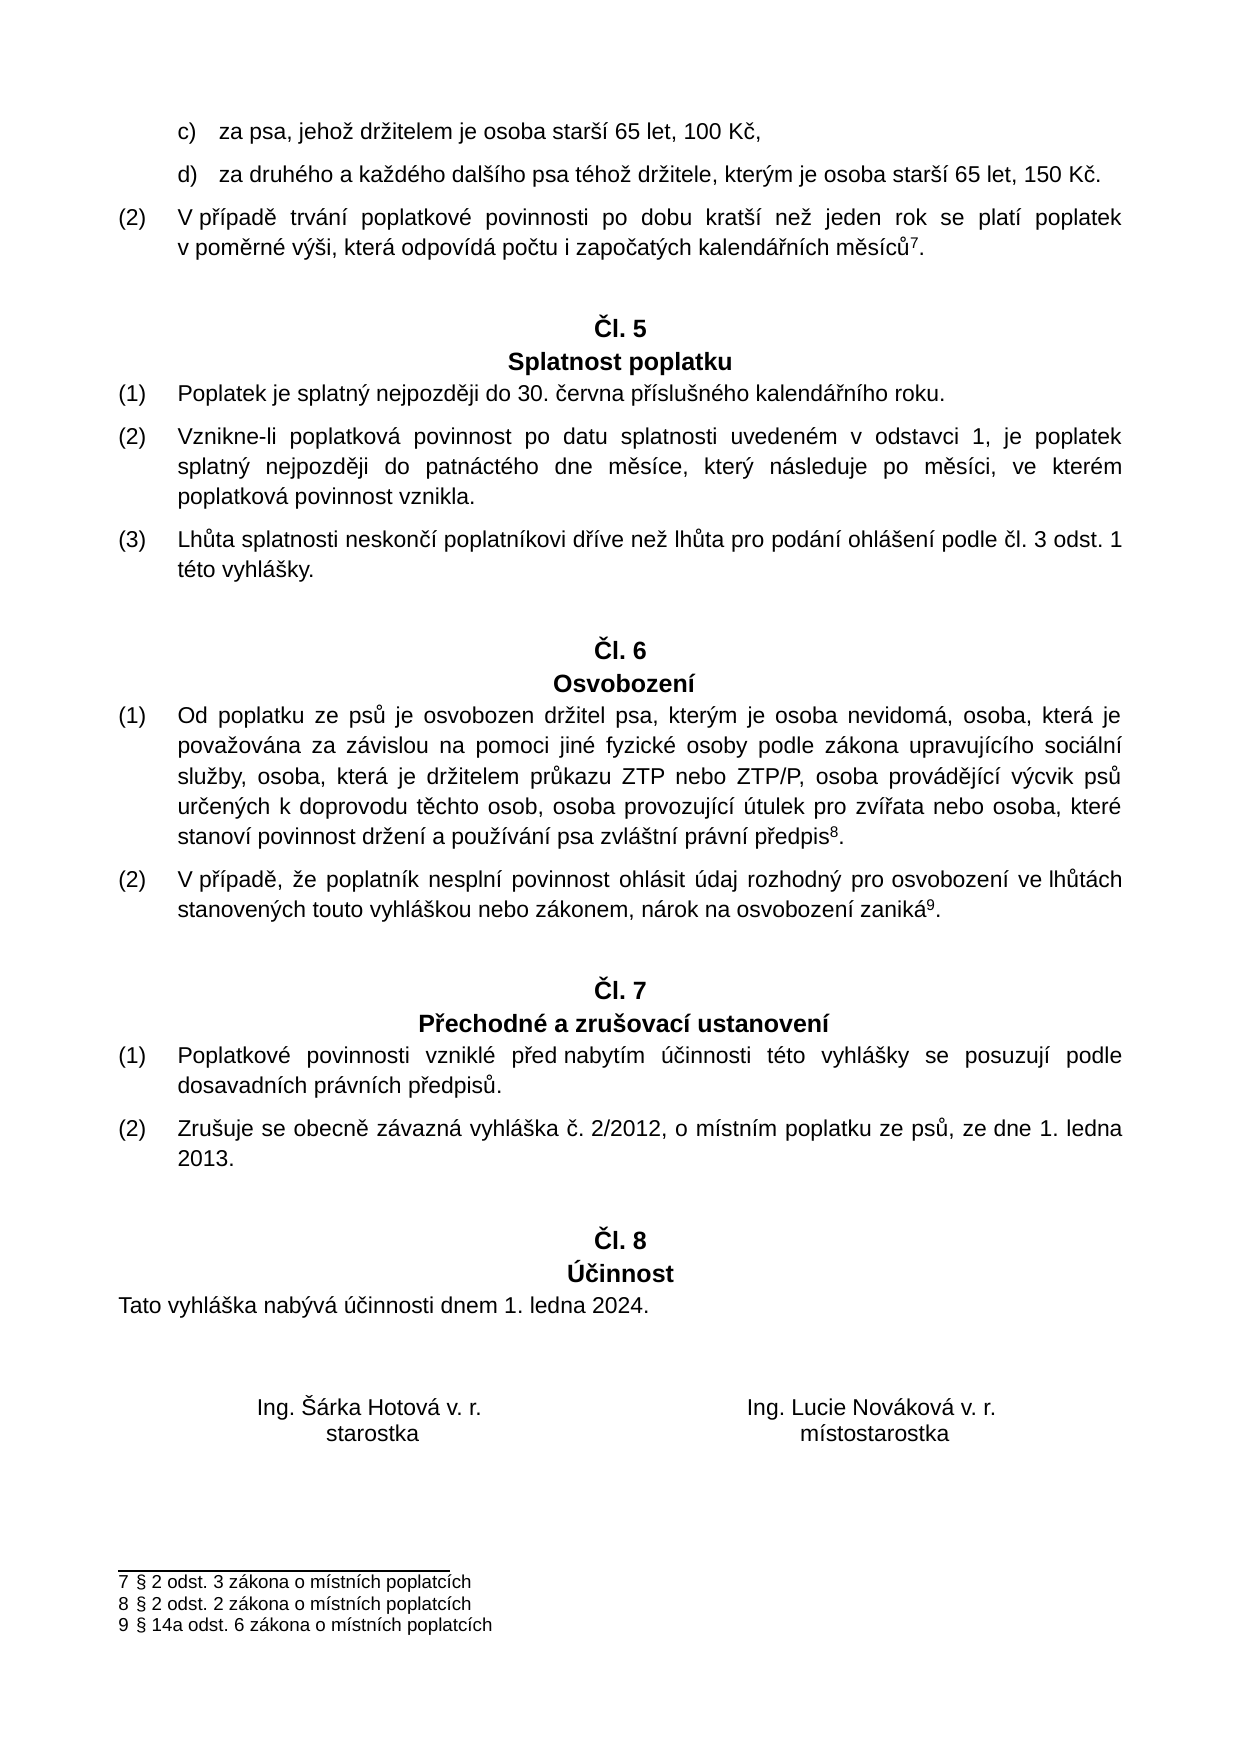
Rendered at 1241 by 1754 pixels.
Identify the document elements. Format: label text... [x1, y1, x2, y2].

list Poplatek je splatný nejpozději do 30. června příslušného kalendářního roku. [118, 380, 1122, 406]
table_header Ing. Lucie Nováková v. r. místostarostka [620, 1334, 1122, 1452]
list Zrušuje se obecně závazná vyhláška č. 2/2012, o místním poplatku ze psů, ze dne 1. ledna 2013. [118, 1115, 1122, 1172]
subtitle Čl. 8 Účinnost [118, 1226, 1122, 1287]
text Tato vyhláška nabývá účinnosti dnem 1. ledna 2024. [118, 1292, 1122, 1318]
list § 2 odst. 3 zákona o místních poplatcích [118, 1571, 1122, 1592]
list Poplatkové povinnosti vzniklé před nabytím účinnosti této vyhlášky se posuzují podle dosavadních právních předpisů. [118, 1042, 1122, 1099]
list za druhého a každého dalšího psa téhož držitele, kterým je osoba starší 65 let, 150 Kč. [177, 161, 1122, 187]
list § 2 odst. 2 zákona o místních poplatcích [118, 1592, 1122, 1614]
table_header Ing. Šárka Hotová v. r. starostka [118, 1334, 620, 1452]
list Vznikne-li poplatková povinnost po datu splatnosti uvedeném v odstavci 1, je poplatek splatný nejpozději do patnáctého dne měsíce, který následuje po měsíci, ve kterém poplatková povinnost vznikla. [118, 423, 1122, 509]
list Od poplatku ze psů je osvobozen držitel psa, kterým je osoba nevidomá, osoba, která je považována za závislou na pomoci jiné fyzické osoby podle zákona upravujícího sociální služby, osoba, která je držitelem průkazu ZTP nebo ZTP/P, osoba provádějící výcvik psů určených k doprovodu těchto osob, osoba provozující útulek pro zvířata nebo osoba, které stanoví povinnost držení a používání psa zvláštní právní předpis. [118, 702, 1122, 849]
subtitle Čl. 5 Splatnost poplatku [118, 314, 1122, 376]
list V případě, že poplatník nesplní povinnost ohlásit údaj rozhodný pro osvobození ve lhůtách stanovených touto vyhláškou nebo zákonem, nárok na osvobození zaniká. [118, 866, 1122, 922]
list V případě trvání poplatkové povinnosti po dobu kratší než jeden rok se platí poplatek v poměrné výši, která odpovídá počtu i započatých kalendářních měsíců. [118, 203, 1122, 260]
subtitle Čl. 6 Osvobození [118, 636, 1122, 698]
list Lhůta splatnosti neskončí poplatníkovi dříve než lhůta pro podání ohlášení podle čl. 3 odst. 1 této vyhlášky. [118, 526, 1122, 582]
list za psa, jehož držitelem je osoba starší 65 let, 100 Kč, [177, 118, 1122, 144]
list § 14a odst. 6 zákona o místních poplatcích [118, 1614, 1122, 1635]
subtitle Čl. 7 Přechodné a zrušovací ustanovení [118, 976, 1122, 1038]
